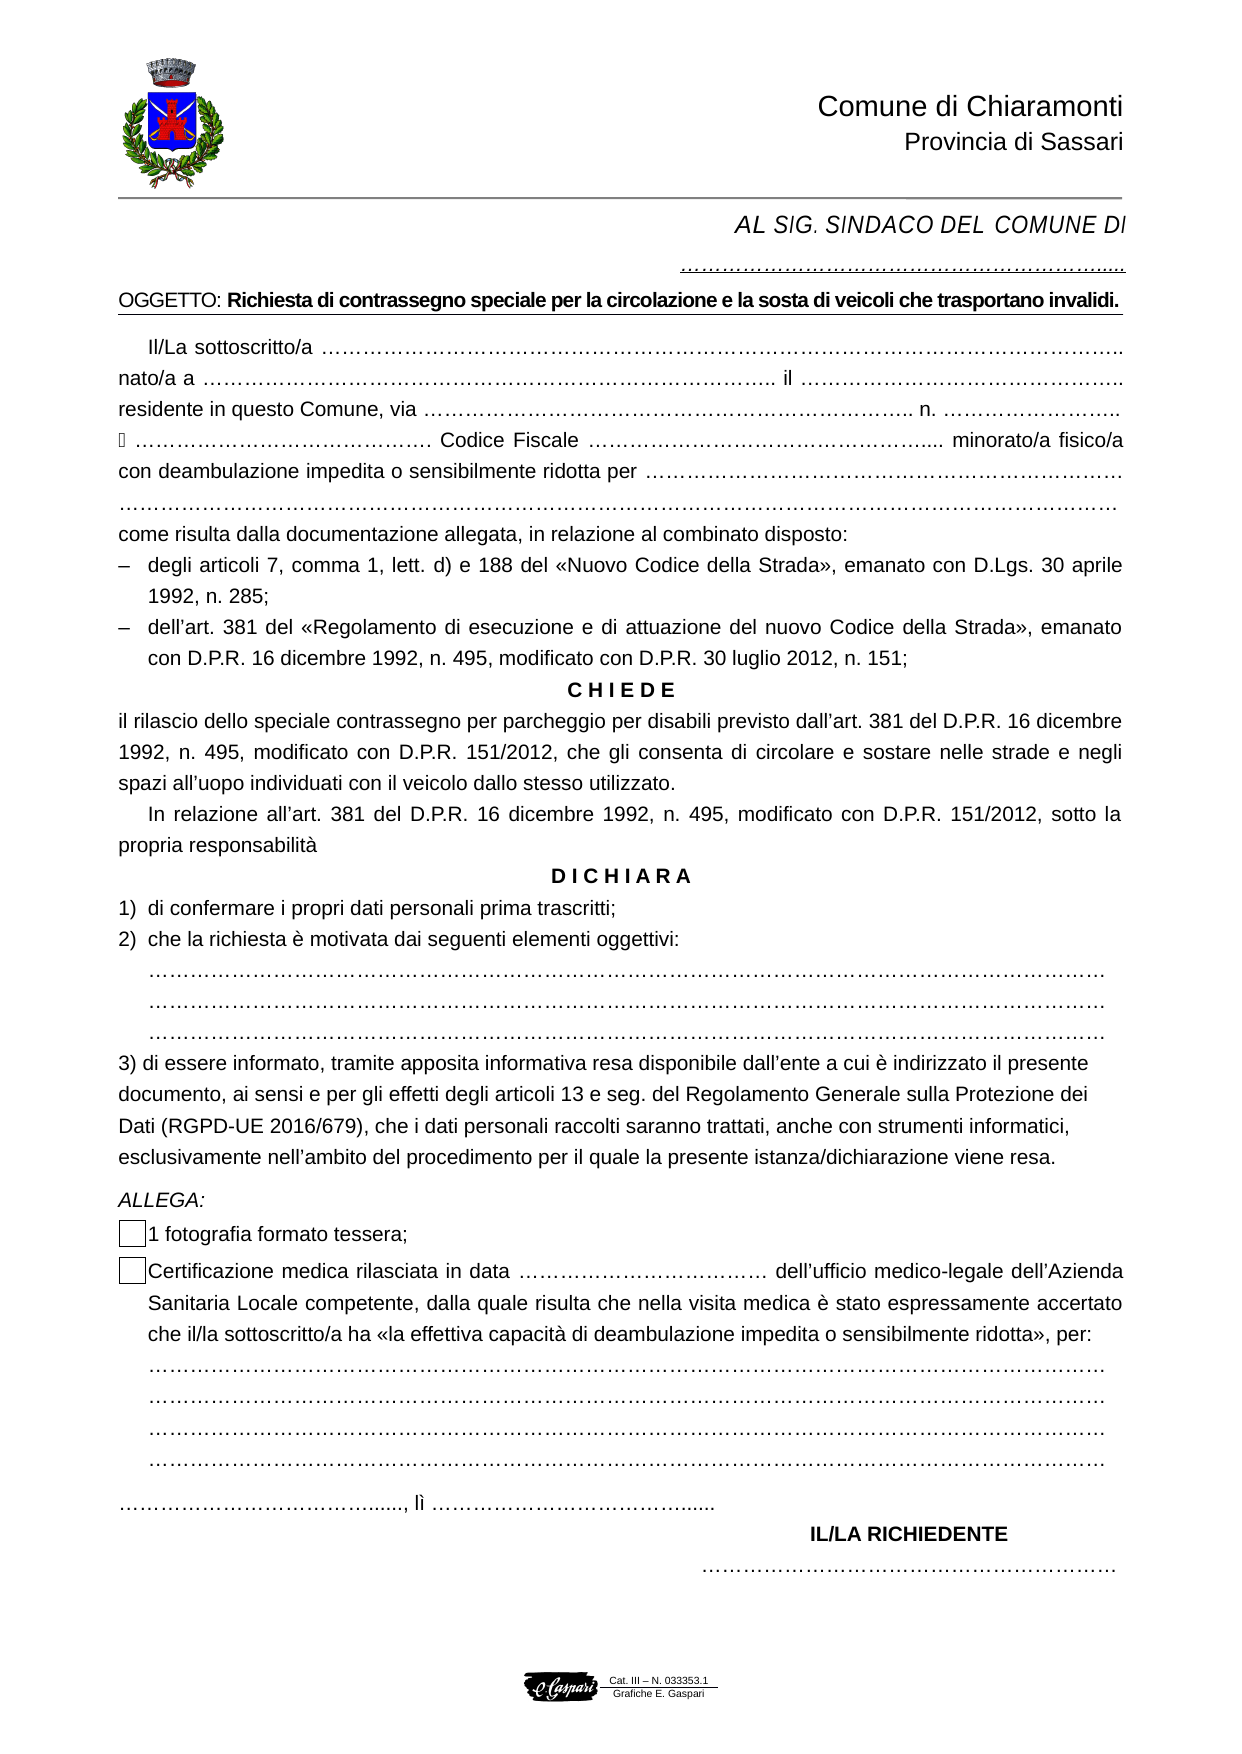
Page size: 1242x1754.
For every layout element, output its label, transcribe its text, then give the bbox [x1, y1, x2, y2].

text In relazione all’art. 381 del D.P.R. 16 dicembre 1992, n. 495, modificato con D.P.R. 151/2012, sotto la propria responsabilità [118, 802, 1123, 857]
text ………………………………………………………………………………………………………………………… [148, 1020, 1123, 1044]
text il rilascio dello speciale contrassegno per parcheggio per disabili previsto dall’art. 381 del D.P.R. 16 dicembre 1992, n. 495, modificato con D.P.R. 151/2012, che gli consenta di circolare e sostare nelle strade e negli spazi all’uopo individuati con il veicolo dallo stesso utilizzato. [118, 708, 1123, 795]
text C H I E D E [118, 677, 1123, 701]
text 1) di confermare i propri dati personali prima trascritti; [118, 895, 1123, 919]
text Il/La sottoscritto/a …………………………………………………………………………………………………….. nato/a a ……………………………………………………………………….. il ……………………………………….. residente in questo Comune, via …………………………………………………………….. n. …………………….. [118, 335, 1123, 421]
text ……………………………………………………..... [602, 251, 1126, 275]
text ………………………………......, lì ………………………………...... [118, 1490, 1123, 1514]
text …………………………………………………… [694, 1553, 1123, 1577]
picture [122, 58, 224, 189]
text OGGETTO: Richiesta di contrassegno speciale per la circolazione e la sosta di veicoli che trasportano invalidi. [118, 288, 1123, 314]
text Certificazione medica rilasciata in data ……………………………… dell’ufficio medico-legale dell’Azienda Sanitaria Locale competente, dalla quale risulta che nella visita medica è stato espressamente accertato che il/la sottoscritto/a ha «la effettiva capacità di deambulazione impedita o sensibilmente ridotta», per: [118, 1256, 1123, 1346]
text 3) di essere informato, tramite apposita informativa resa disponibile dall’ente a cui è indirizzato il presente documento, ai sensi e per gli effetti degli articoli 13 e seg. del Regolamento Generale sulla Protezione dei Dati (RGPD-UE 2016/679), che i dati personali raccolti saranno trattati, anche con strumenti informatici, esclusivamente nell’ambito del procedimento per il quale la presente istanza/dichiarazione viene resa. [118, 1051, 1123, 1168]
text IL/LA RICHIEDENTE [694, 1521, 1123, 1545]
text ………………………………………………………………………………………………………………………… [148, 989, 1123, 1013]
text D I C H I A R A [118, 864, 1123, 888]
text  ……………………………………. Codice Fiscale ………………………………………….... minorato/a fisico/a con deambulazione impedita o sensibilmente ridotta per …………………………………………………………… ……………………………………………………………………………………………………………………………… [118, 428, 1123, 514]
text 2) che la richiesta è motivata dai seguenti elementi oggettivi: [118, 927, 1123, 951]
text come risulta dalla documentazione allegata, in relazione al combinato disposto: [118, 522, 1123, 546]
text 1 fotografia formato tessera; [118, 1219, 1123, 1247]
text – degli articoli 7, comma 1, lett. d) e 188 del «Nuovo Codice della Strada», emanato con D.Lgs. 30 aprile 1992, n. 285; [118, 553, 1123, 608]
text ALLEGA: [118, 1188, 1123, 1212]
text Provincia di Sassari [224, 127, 1123, 156]
text Comune di Chiaramonti [224, 89, 1123, 122]
text ………………………………………………………………………………………………………………………… ………………………………………………………………………………………………………………………… ………………………………………………………………………………………………………………………… ………………………………………………………………………………………………………………………… [148, 1353, 1123, 1471]
text – dell’art. 381 del «Regolamento di esecuzione e di attuazione del nuovo Codice della Strada», emanato con D.P.R. 16 dicembre 1992, n. 495, modificato con D.P.R. 30 luglio 2012, n. 151; [118, 615, 1123, 670]
text AL SIG. SINDACO DEL COMUNE DI [561, 210, 1126, 239]
picture [523, 1671, 598, 1702]
text ………………………………………………………………………………………………………………………… [148, 958, 1123, 982]
